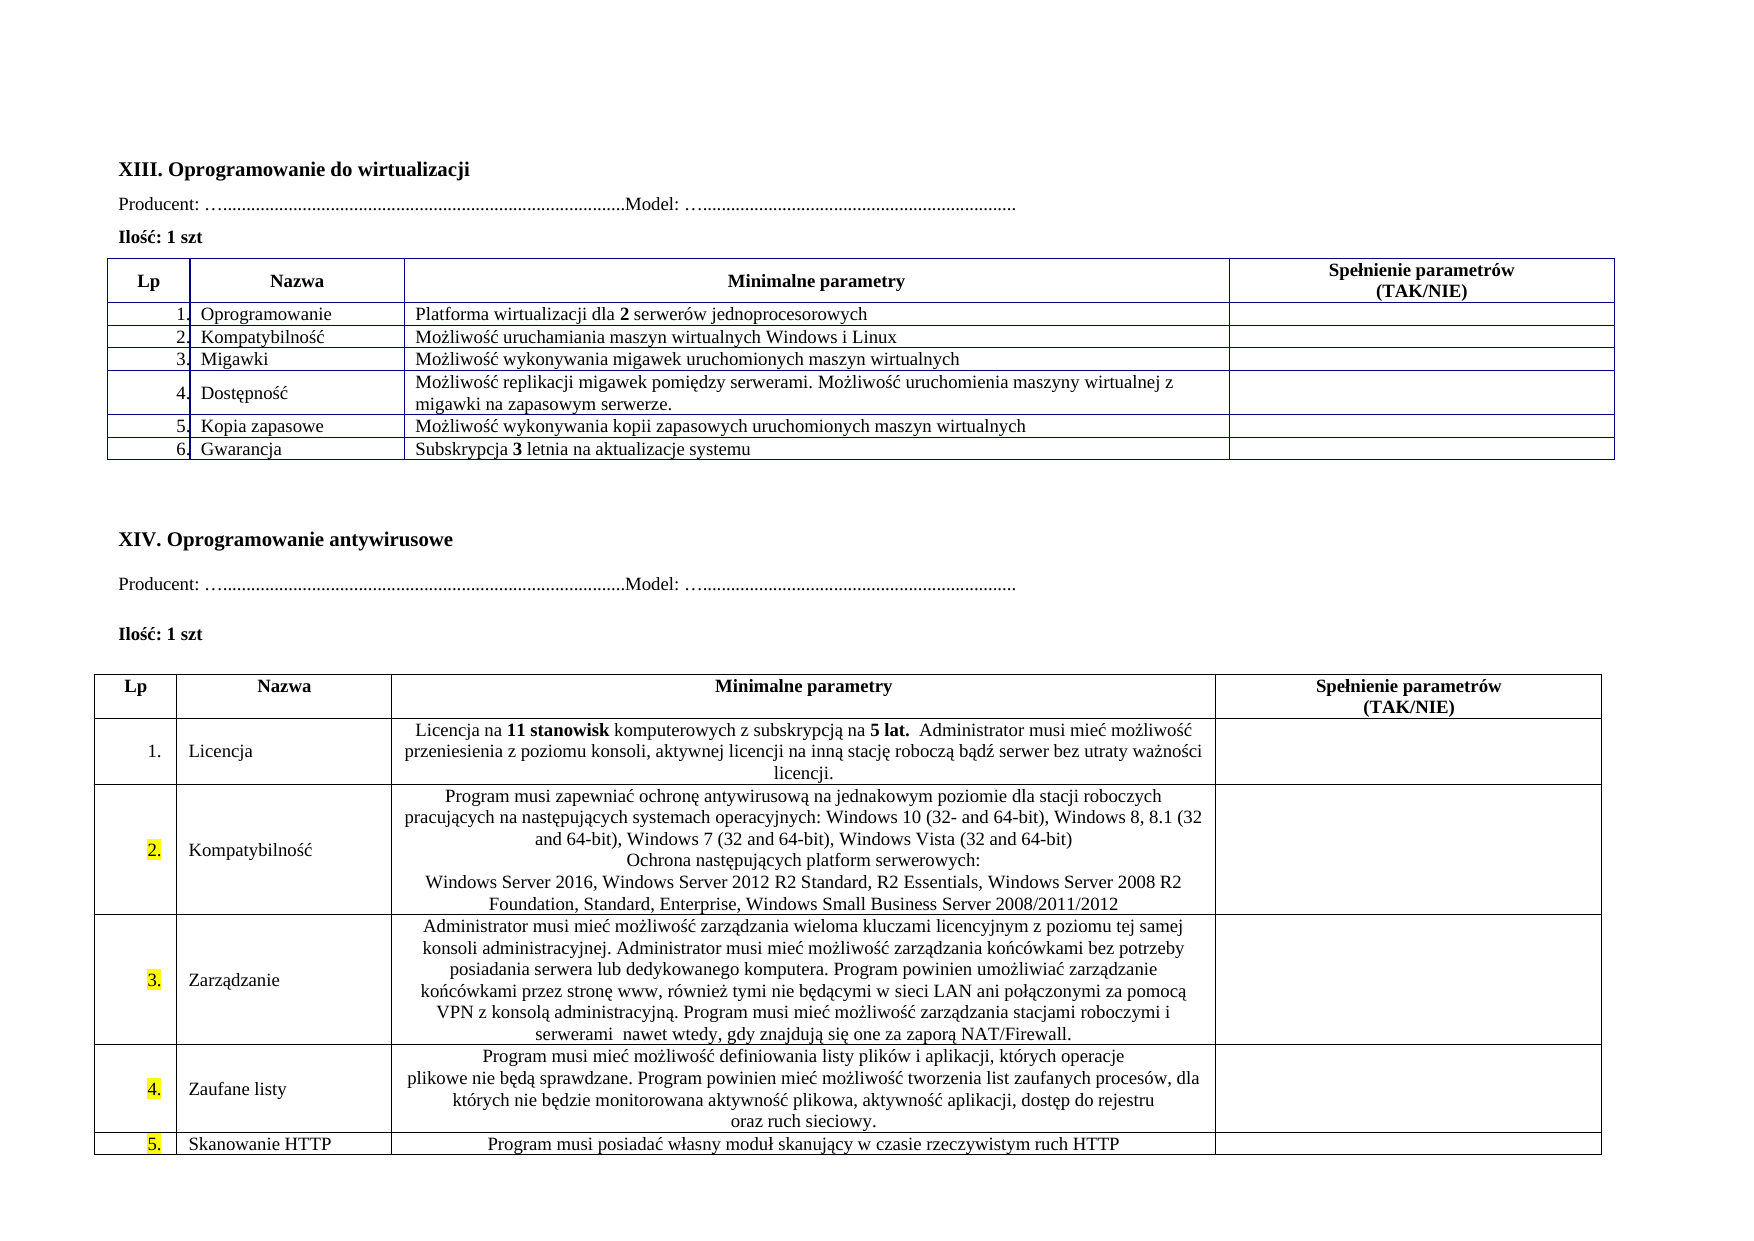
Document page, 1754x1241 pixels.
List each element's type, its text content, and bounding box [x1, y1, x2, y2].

table_cell [95, 1133, 176, 1154]
table_cell Skanowanie HTTP [177, 1133, 391, 1154]
table_cell Platforma wirtualizacji dla 2 serwerów jednoprocesorowych [405, 303, 1229, 324]
table_cell [1230, 438, 1614, 459]
table_cell [108, 438, 189, 459]
table_cell Migawki [191, 348, 404, 370]
table_cell Możliwość replikacji migawek pomiędzy serwerami. Możliwość uruchomienia maszyny wirtualnej z migawki na zapasowym serwerze. [405, 371, 1229, 414]
table_cell [108, 303, 189, 324]
table_cell Program musi posiadać własny moduł skanujący w czasie rzeczywistym ruch HTTP [392, 1133, 1215, 1154]
table_cell Dostępność [191, 371, 404, 414]
table_cell [95, 1045, 176, 1132]
table_cell [1230, 303, 1614, 324]
table_cell [1216, 785, 1601, 914]
table_cell [1230, 348, 1614, 370]
table_cell [108, 348, 189, 370]
table_cell Kompatybilność [177, 785, 391, 914]
table_cell Program musi zapewniać ochronę antywirusową na jednakowym poziomie dla stacji roboczych pracujących na następujących systemach operacyjnych: Windows 10 (32- and 64-bit), Windows 8, 8.1 (32 and 64-bit), Windows 7 (32 and 64-bit), Windows Vista (32 and 64-bit) Ochrona następujących platform serwerowych: Windows Server 2016, Windows Server 2012 R2 Standard, R2 Essentials, Windows Server 2008 R2 Foundation, Standard, Enterprise, Windows Small Business Server 2008/2011/2012 [392, 785, 1215, 914]
table_cell Licencja [177, 719, 391, 783]
table_header Nazwa [177, 675, 391, 718]
table_cell Oprogramowanie [191, 303, 404, 324]
table_header Spełnienie parametrów (TAK/NIE) [1230, 259, 1614, 302]
table_cell [1216, 1133, 1601, 1154]
table_cell Zarządzanie [177, 915, 391, 1044]
table_cell Zaufane listy [177, 1045, 391, 1132]
table_cell Kopia zapasowe [191, 415, 404, 437]
table_cell [1230, 326, 1614, 347]
table_cell [95, 719, 176, 783]
table_header Lp [108, 259, 189, 302]
table_cell [1230, 371, 1614, 414]
table_cell Kompatybilność [191, 326, 404, 347]
table_cell Możliwość wykonywania kopii zapasowych uruchomionych maszyn wirtualnych [405, 415, 1229, 437]
table_cell [108, 371, 189, 414]
text Ilość: 1 szt [118, 623, 1636, 674]
table_cell [1216, 1045, 1601, 1132]
table_cell [108, 415, 189, 437]
text XIV. Oprogramowanie antywirusowe [118, 527, 1636, 551]
table_cell [95, 915, 176, 1044]
table_header Nazwa [191, 259, 404, 302]
table_cell Licencja na 11 stanowisk komputerowych z subskrypcją na 5 lat. Administrator musi mieć możliwość przeniesienia z poziomu konsoli, aktywnej licencji na inną stację roboczą bądź serwer bez utraty ważności licencji. [392, 719, 1215, 783]
text Producent: …......................................................................................Model: …................................................................... Ilość: 1 szt [118, 193, 1636, 247]
text Producent: …......................................................................................Model: …................................................................... [118, 573, 1636, 594]
text XIII. Oprogramowanie do wirtualizacji [118, 157, 1636, 181]
table_cell Możliwość wykonywania migawek uruchomionych maszyn wirtualnych [405, 348, 1229, 370]
table_cell Subskrypcja 3 letnia na aktualizacje systemu [405, 438, 1229, 459]
table_header Lp [95, 675, 176, 718]
table_cell [108, 326, 189, 347]
table_cell Program musi mieć możliwość definiowania listy plików i aplikacji, których operacje plikowe nie będą sprawdzane. Program powinien mieć możliwość tworzenia list zaufanych procesów, dla których nie będzie monitorowana aktywność plikowa, aktywność aplikacji, dostęp do rejestru oraz ruch sieciowy. [392, 1045, 1215, 1132]
table_header Minimalne parametry [392, 675, 1215, 718]
table_cell Możliwość uruchamiania maszyn wirtualnych Windows i Linux [405, 326, 1229, 347]
table_header Spełnienie parametrów (TAK/NIE) [1216, 675, 1601, 718]
table_cell [95, 785, 176, 914]
table_cell [1216, 719, 1601, 783]
table_cell [1216, 915, 1601, 1044]
table_header Minimalne parametry [405, 259, 1229, 302]
table_cell [1230, 415, 1614, 437]
table_cell Gwarancja [191, 438, 404, 459]
table_cell Administrator musi mieć możliwość zarządzania wieloma kluczami licencyjnym z poziomu tej samej konsoli administracyjnej. Administrator musi mieć możliwość zarządzania końcówkami bez potrzeby posiadania serwera lub dedykowanego komputera. Program powinien umożliwiać zarządzanie końcówkami przez stronę www, również tymi nie będącymi w sieci LAN ani połączonymi za pomocą VPN z konsolą administracyjną. Program musi mieć możliwość zarządzania stacjami roboczymi i serwerami nawet wtedy, gdy znajdują się one za zaporą NAT/Firewall. [392, 915, 1215, 1044]
